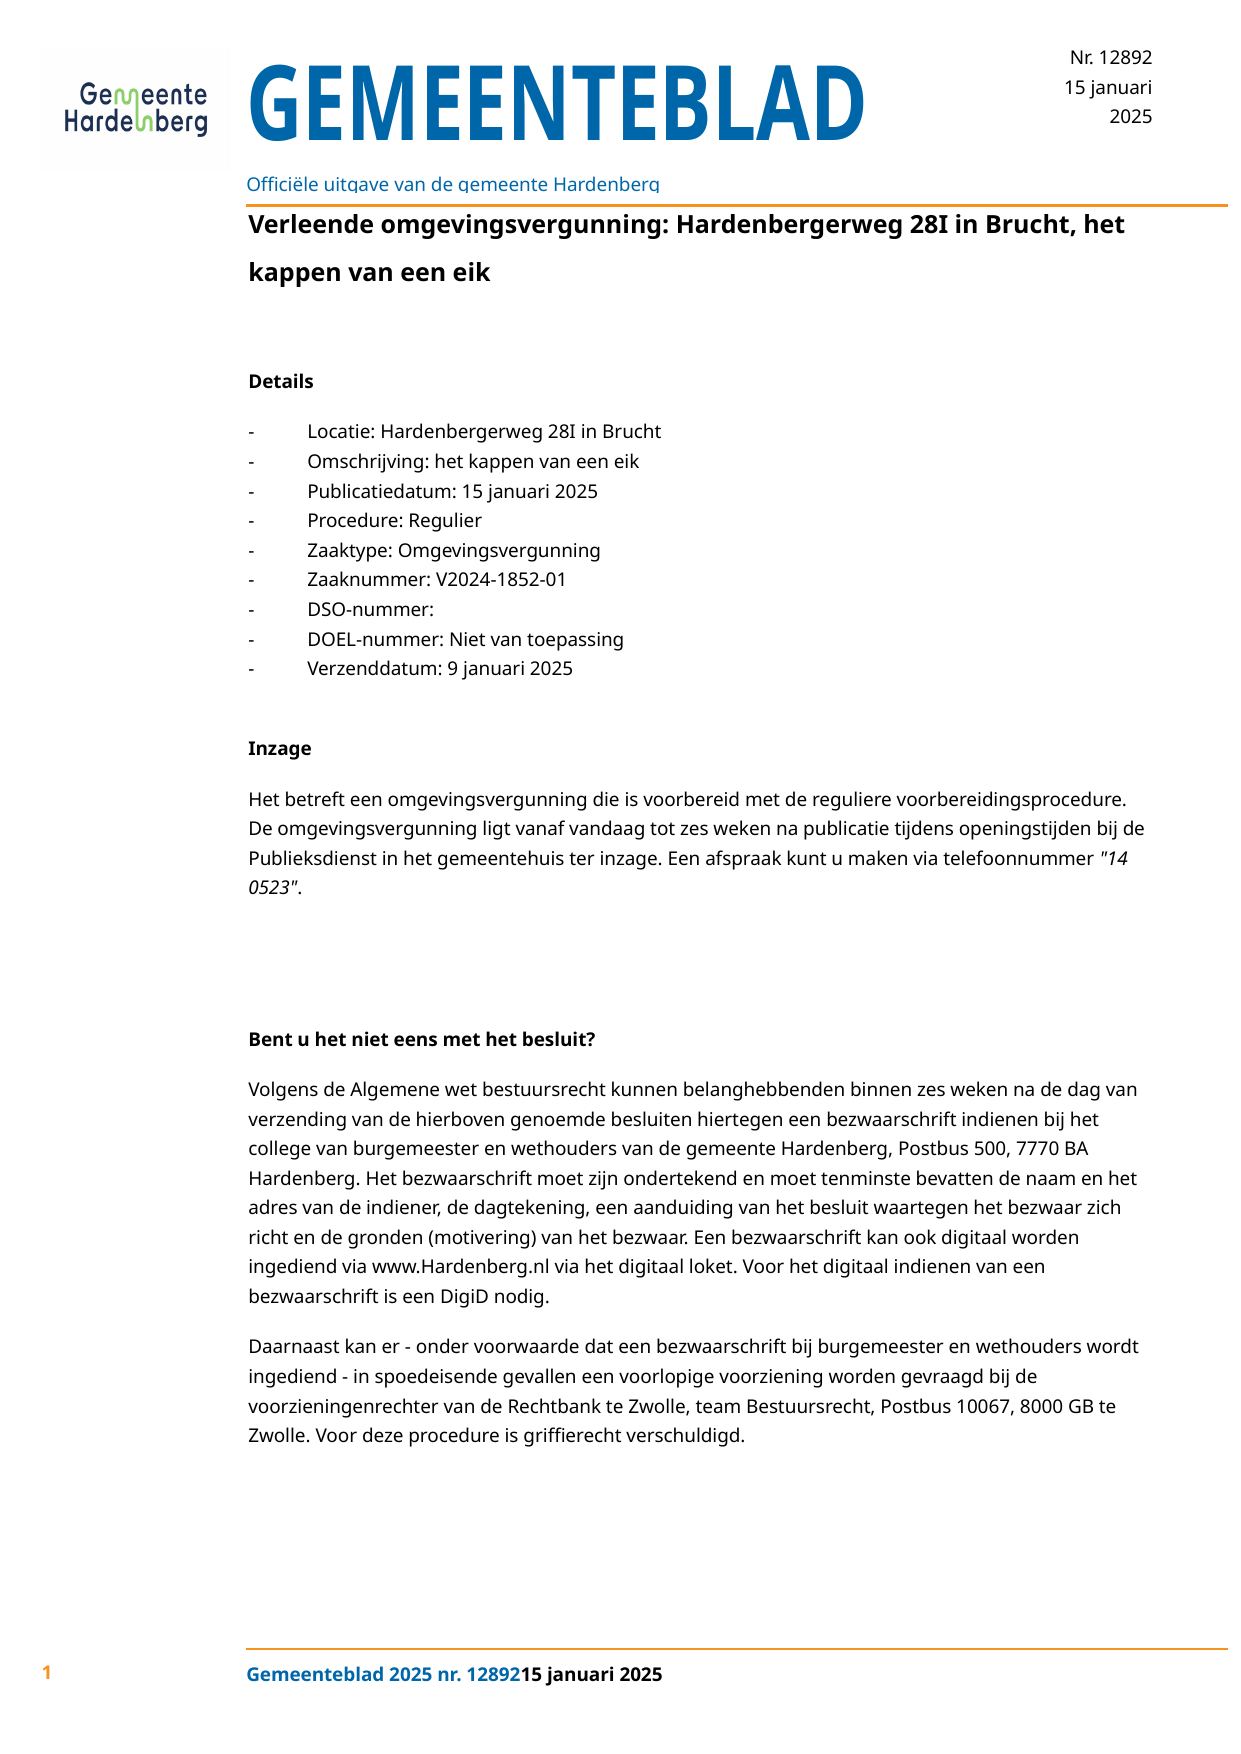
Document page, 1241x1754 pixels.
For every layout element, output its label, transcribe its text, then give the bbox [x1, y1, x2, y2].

list Omschrijving: het kappen van een eik [248, 448, 1152, 474]
text Bent u het niet eens met het besluit? [248, 1026, 1152, 1052]
list Zaaktype: Omgevingsvergunning [248, 537, 1152, 563]
text Verleende omgevingsvergunning: Hardenbergerweg 28I in Brucht, het kappen van een eik [248, 207, 1152, 288]
list Procedure: Regulier [248, 507, 1152, 533]
list DSO-nummer: [248, 596, 1152, 622]
list Publicatiedatum: 15 januari 2025 [248, 478, 1152, 504]
text Daarnaast kan er - onder voorwaarde dat een bezwaarschrift bij burgemeester en wethouders wordt ingediend - in spoedeisende gevallen een voorlopige voorziening worden gevraagd bij de voorzieningenrechter van de Rechtbank te Zwolle, team Bestuursrecht, Postbus 10067, 8000 GB te Zwolle. Voor deze procedure is griffierecht verschuldigd. [248, 1334, 1152, 1448]
picture [41, 47, 231, 172]
text Het betreft een omgevingsvergunning die is voorbereid met de reguliere voorbereidingsprocedure. De omgevingsvergunning ligt vanaf vandaag tot zes weken na publicatie tijdens openingstijden bij de Publieksdienst in het gemeentehuis ter inzage. Een afspraak kunt u maken via telefoonnummer "14 0523". [248, 786, 1152, 900]
list DOEL-nummer: Niet van toepassing [248, 626, 1152, 652]
list Locatie: Hardenbergerweg 28I in Brucht [248, 419, 1152, 444]
text Volgens de Algemene wet bestuursrecht kunnen belanghebbenden binnen zes weken na de dag van verzending van de hierboven genoemde besluiten hiertegen een bezwaarschrift indienen bij het college van burgemeester en wethouders van de gemeente Hardenberg, Postbus 500, 7770 BA Hardenberg. Het bezwaarschrift moet zijn ondertekend en moet tenminste bevatten de naam en het adres van de indiener, de dagtekening, een aanduiding van het besluit waartegen het bezwaar zich richt en de gronden (motivering) van het bezwaar. Een bezwaarschrift kan ook digitaal worden ingediend via www.Hardenberg.nl via het digitaal loket. Voor het digitaal indienen van een bezwaarschrift is een DigiD nodig. [248, 1076, 1152, 1309]
text Inzage [248, 735, 1152, 761]
text Details [248, 368, 1152, 394]
list Zaaknummer: V2024-1852-01 [248, 567, 1152, 592]
list Verzenddatum: 9 januari 2025 [248, 655, 1152, 681]
